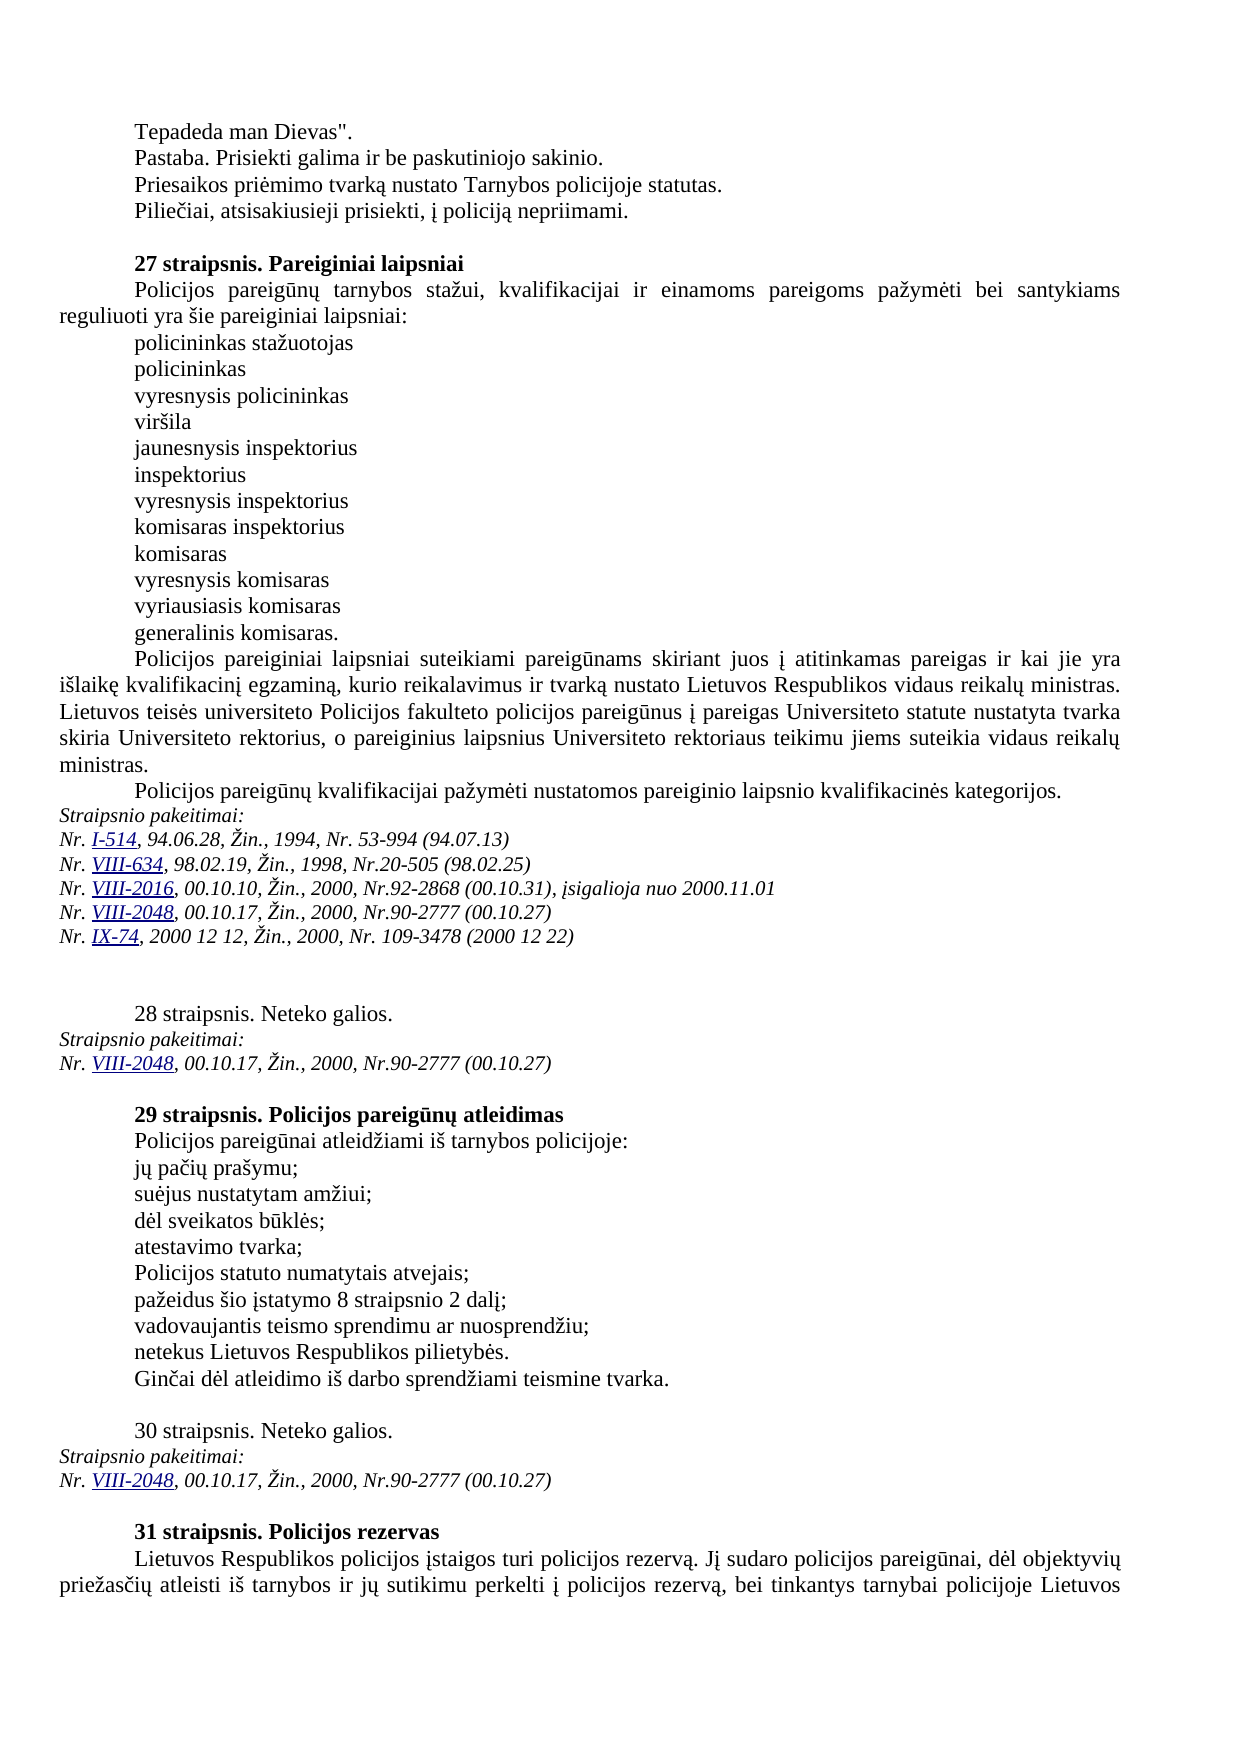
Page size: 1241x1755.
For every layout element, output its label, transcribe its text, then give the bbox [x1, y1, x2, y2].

text netekus Lietuvos Respublikos pilietybės. [59, 1338, 1122, 1365]
text vyresnysis policininkas [59, 382, 1122, 408]
text Policijos statuto numatytais atvejais; [59, 1259, 1122, 1286]
text Nr. VIII-2048, 00.10.17, Žin., 2000, Nr.90-2777 (00.10.27) [59, 899, 1122, 924]
text Policijos pareigūnų tarnybos stažui, kvalifikacijai ir einamoms pareigoms pažymėti bei santykiams reguliuoti yra šie pareiginiai laipsniai: [59, 276, 1122, 329]
text 29 straipsnis. Policijos pareigūnų atleidimas [59, 1101, 1122, 1128]
text Priesaikos priėmimo tvarką nustato Tarnybos policijoje statutas. [59, 171, 1122, 197]
text jų pačių prašymu; [59, 1154, 1122, 1180]
text viršila [59, 408, 1122, 434]
text Nr. IX-74, 2000 12 12, Žin., 2000, Nr. 109-3478 (2000 12 22) [59, 924, 1122, 948]
text inspektorius [59, 461, 1122, 487]
text Ginčai dėl atleidimo iš darbo sprendžiami teismine tvarka. [59, 1365, 1122, 1391]
text jaunesnysis inspektorius [59, 434, 1122, 461]
text Straipsnio pakeitimai: [59, 803, 1122, 827]
text Straipsnio pakeitimai: [59, 1027, 1122, 1051]
text Policijos pareigūnų kvalifikacijai pažymėti nustatomos pareiginio laipsnio kvalifikacinės kategorijos. [59, 777, 1122, 803]
text vyriausiasis komisaras [59, 592, 1122, 619]
text Nr. I-514, 94.06.28, Žin., 1994, Nr. 53-994 (94.07.13) [59, 827, 1122, 851]
text vyresnysis inspektorius [59, 487, 1122, 513]
text komisaras [59, 540, 1122, 566]
text 28 straipsnis. Neteko galios. [59, 1000, 1122, 1027]
text 27 straipsnis. Pareiginiai laipsniai [59, 250, 1122, 276]
text Nr. VIII-2048, 00.10.17, Žin., 2000, Nr.90-2777 (00.10.27) [59, 1051, 1122, 1075]
text Pastaba. Prisiekti galima ir be paskutiniojo sakinio. [59, 144, 1122, 171]
text Policijos pareigūnai atleidžiami iš tarnybos policijoje: [59, 1128, 1122, 1154]
text Nr. VIII-634, 98.02.19, Žin., 1998, Nr.20-505 (98.02.25) [59, 851, 1122, 876]
text dėl sveikatos būklės; [59, 1207, 1122, 1233]
text vyresnysis komisaras [59, 566, 1122, 592]
text generalinis komisaras. [59, 619, 1122, 645]
text vadovaujantis teismo sprendimu ar nuosprendžiu; [59, 1312, 1122, 1338]
text policininkas stažuotojas [59, 329, 1122, 355]
text 31 straipsnis. Policijos rezervas [59, 1518, 1122, 1545]
text pažeidus šio įstatymo 8 straipsnio 2 dalį; [59, 1286, 1122, 1312]
text Straipsnio pakeitimai: [59, 1444, 1122, 1468]
text Tepadeda man Dievas". [59, 118, 1122, 144]
text Policijos pareiginiai laipsniai suteikiami pareigūnams skiriant juos į atitinkamas pareigas ir kai jie yra išlaikę kvalifikacinį egzaminą, kurio reikalavimus ir tvarką nustato Lietuvos Respublikos vidaus reikalų ministras. Lietuvos teisės universiteto Policijos fakulteto policijos pareigūnus į pareigas Universiteto statute nustatyta tvarka skiria Universiteto rektorius, o pareiginius laipsnius Universiteto rektoriaus teikimu jiems suteikia vidaus reikalų ministras. [59, 645, 1122, 777]
text Nr. VIII-2016, 00.10.10, Žin., 2000, Nr.92-2868 (00.10.31), įsigalioja nuo 2000.11.01 [59, 876, 1122, 899]
text 30 straipsnis. Neteko galios. [59, 1417, 1122, 1444]
text suėjus nustatytam amžiui; [59, 1180, 1122, 1207]
text Piliečiai, atsisakiusieji prisiekti, į policiją nepriimami. [59, 197, 1122, 223]
text policininkas [59, 355, 1122, 382]
text Nr. VIII-2048, 00.10.17, Žin., 2000, Nr.90-2777 (00.10.27) [59, 1468, 1122, 1492]
text komisaras inspektorius [59, 513, 1122, 540]
text Lietuvos Respublikos policijos įstaigos turi policijos rezervą. Jį sudaro policijos pareigūnai, dėl objektyvių priežasčių atleisti iš tarnybos ir jų sutikimu perkelti į policijos rezervą, bei tinkantys tarnybai policijoje Lietuvos [59, 1545, 1122, 1597]
text atestavimo tvarka; [59, 1233, 1122, 1259]
